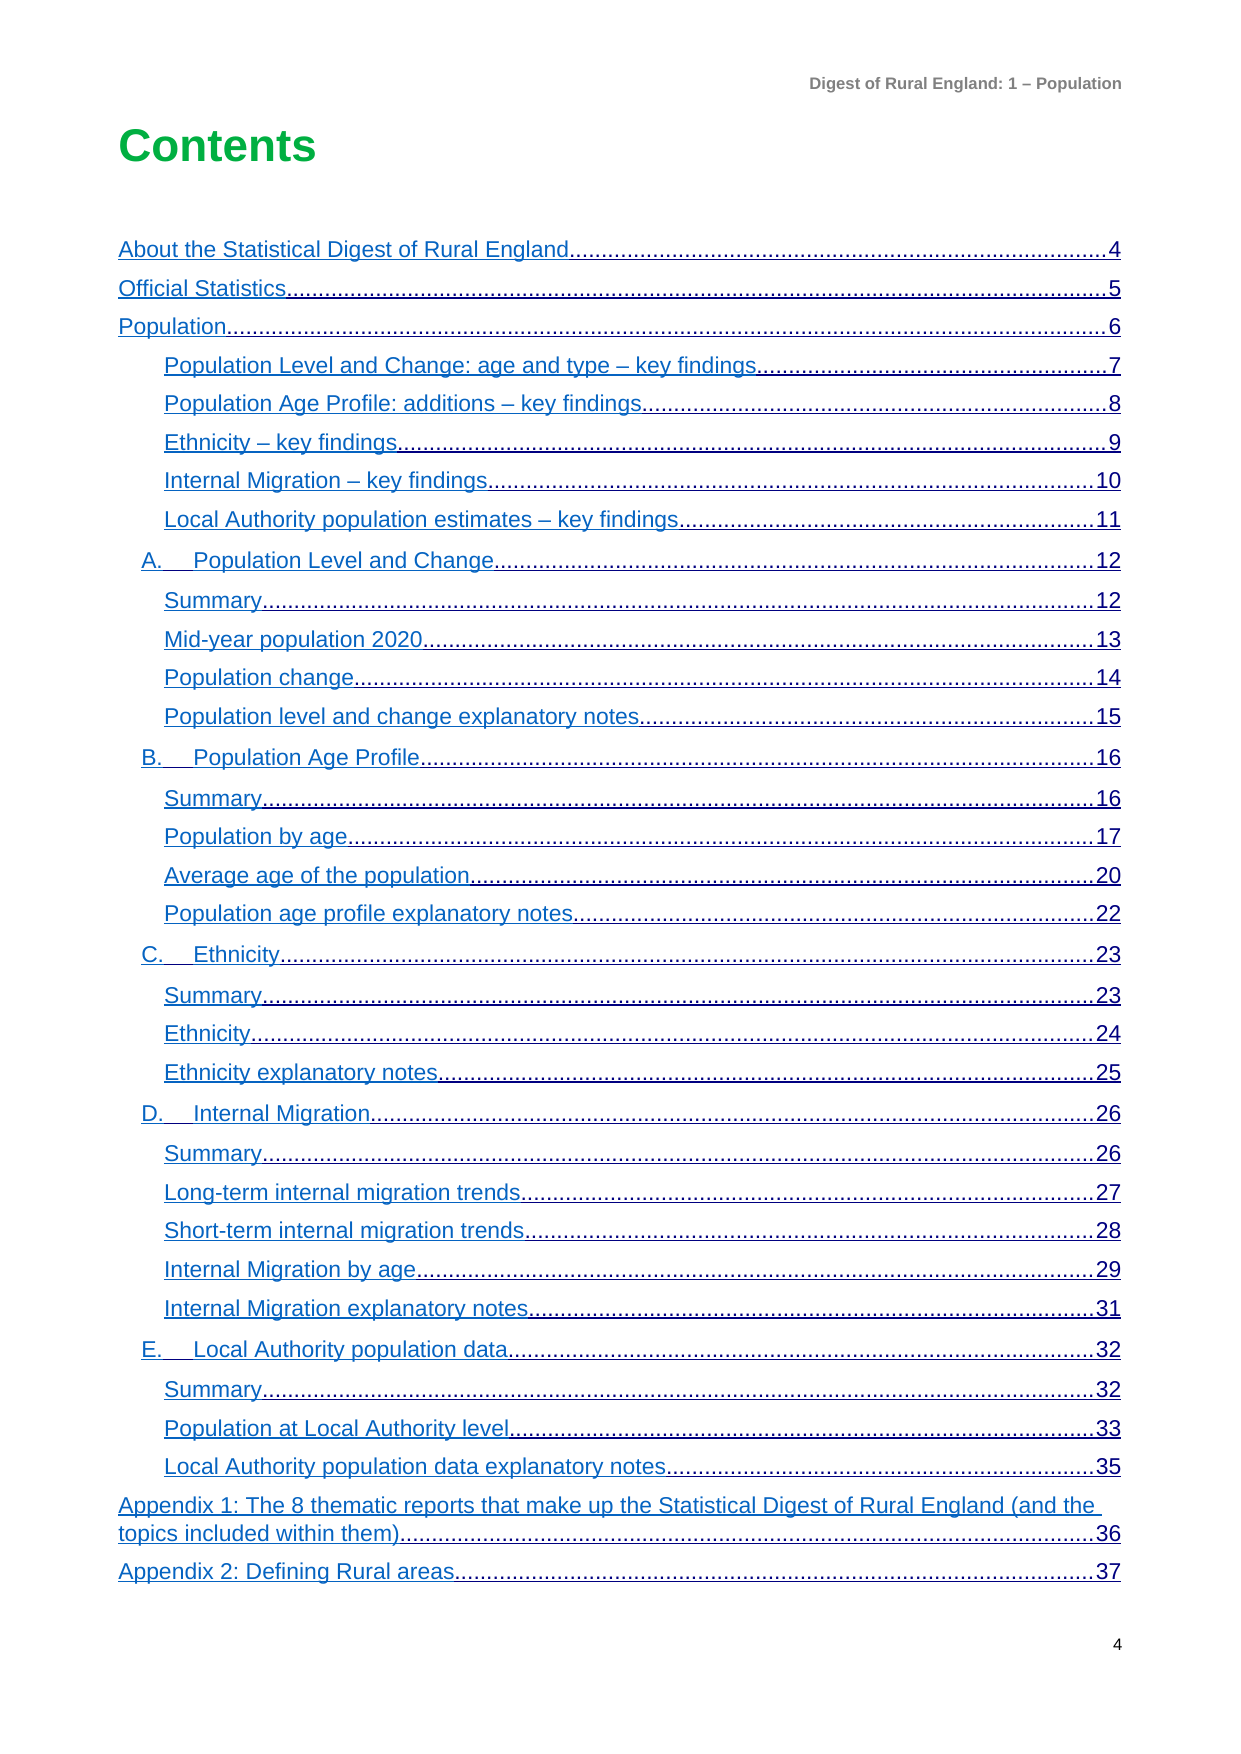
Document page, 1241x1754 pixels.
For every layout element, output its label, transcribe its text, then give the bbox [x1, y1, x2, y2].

text Official Statistics 5 [118, 274, 1122, 301]
text Summary 32 [164, 1376, 1122, 1402]
text Ethnicity – key findings 9 [164, 429, 1122, 455]
text Population Level and Change: age and type – key findings 7 [164, 352, 1122, 378]
text C. Ethnicity 23 [141, 939, 1122, 969]
text Long-term internal migration trends 27 [164, 1179, 1122, 1205]
text Local Authority population estimates – key findings 11 [164, 506, 1122, 532]
text Population level and change explanatory notes 15 [164, 703, 1122, 729]
text Appendix 1: The 8 thematic reports that make up the Statistical Digest of Rural England (and the topics included within them) 36 [118, 1492, 1122, 1546]
text Mid-year population 2020 13 [164, 626, 1122, 652]
text Population change 14 [164, 664, 1122, 691]
text Internal Migration by age 29 [164, 1256, 1122, 1282]
text Appendix 2: Defining Rural areas 37 [118, 1558, 1122, 1585]
text Summary 26 [164, 1140, 1122, 1167]
text Ethnicity explanatory notes 25 [164, 1059, 1122, 1085]
text Summary 23 [164, 982, 1122, 1008]
text Population at Local Authority level 33 [164, 1414, 1122, 1441]
text Population Age Profile: additions – key findings 8 [164, 390, 1122, 416]
text Summary 12 [164, 587, 1122, 614]
text Ethnicity 24 [164, 1020, 1122, 1047]
text Average age of the population 20 [164, 862, 1122, 888]
text Population by age 17 [164, 823, 1122, 849]
text About the Statistical Digest of Rural England 4 [118, 236, 1122, 262]
text Local Authority population data explanatory notes 35 [164, 1453, 1122, 1479]
text A. Population Level and Change 12 [141, 544, 1122, 575]
text Population 6 [118, 313, 1122, 339]
text E. Local Authority population data 32 [141, 1333, 1122, 1363]
text B. Population Age Profile 16 [141, 741, 1122, 772]
text D. Internal Migration 26 [141, 1097, 1122, 1128]
text Short-term internal migration trends 28 [164, 1217, 1122, 1244]
text Population age profile explanatory notes 22 [164, 900, 1122, 926]
text Summary 16 [164, 784, 1122, 811]
text Internal Migration – key findings 10 [164, 467, 1122, 493]
text Internal Migration explanatory notes 31 [164, 1294, 1122, 1321]
text Contents [118, 118, 1122, 171]
